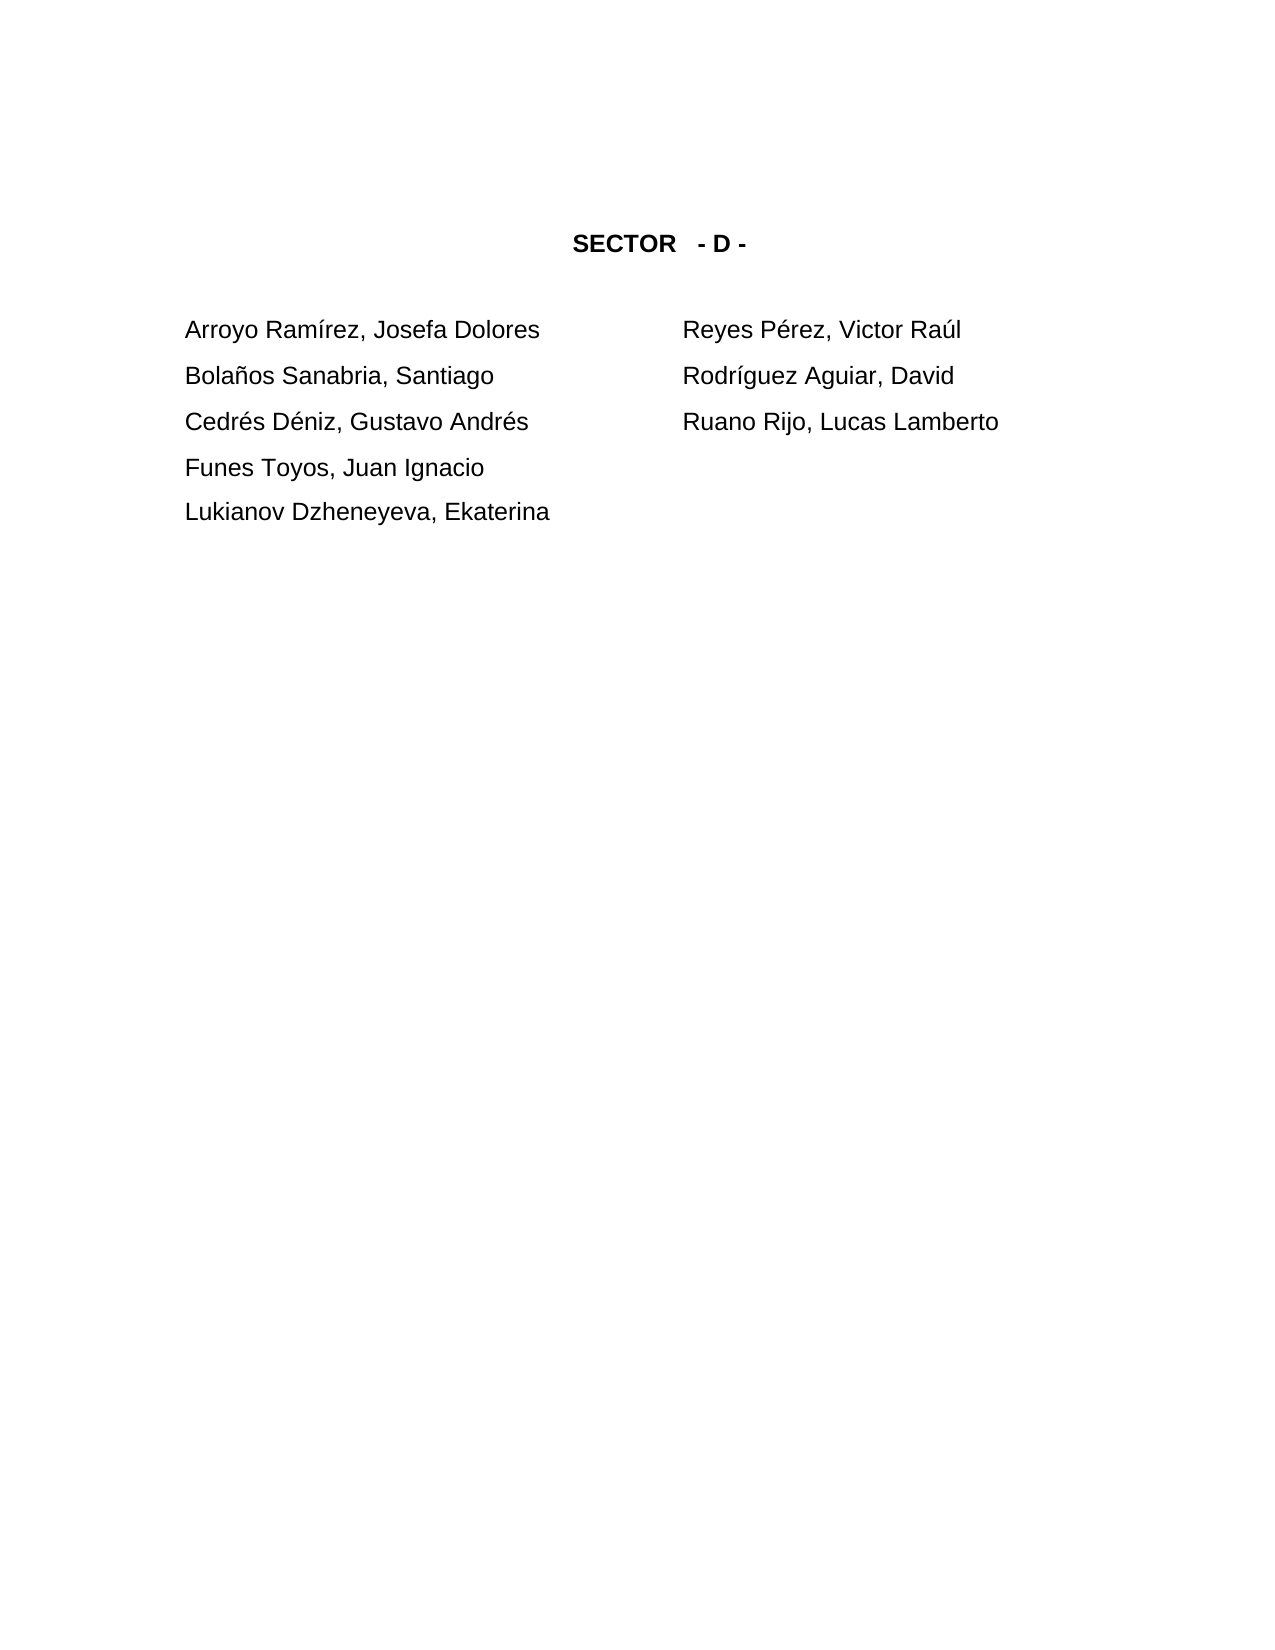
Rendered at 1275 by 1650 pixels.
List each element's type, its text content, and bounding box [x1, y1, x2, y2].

table_header Arroyo Ramírez, Josefa Dolores [164, 317, 583, 361]
text SECTOR - D - [164, 229, 1154, 258]
table_cell Bolaños Sanabria, Santiago [164, 361, 583, 407]
table_cell Cedrés Déniz, Gustavo Andrés [164, 407, 583, 452]
table_header Reyes Pérez, Victor Raúl [661, 317, 1020, 361]
table_cell Funes Toyos, Juan Ignacio [164, 453, 583, 498]
table_cell Ruano Rijo, Lucas Lamberto [661, 407, 1020, 438]
table_cell Lukianov Dzheneyeva, Ekaterina [164, 498, 583, 527]
table_cell Rodríguez Aguiar, David [661, 361, 1020, 407]
